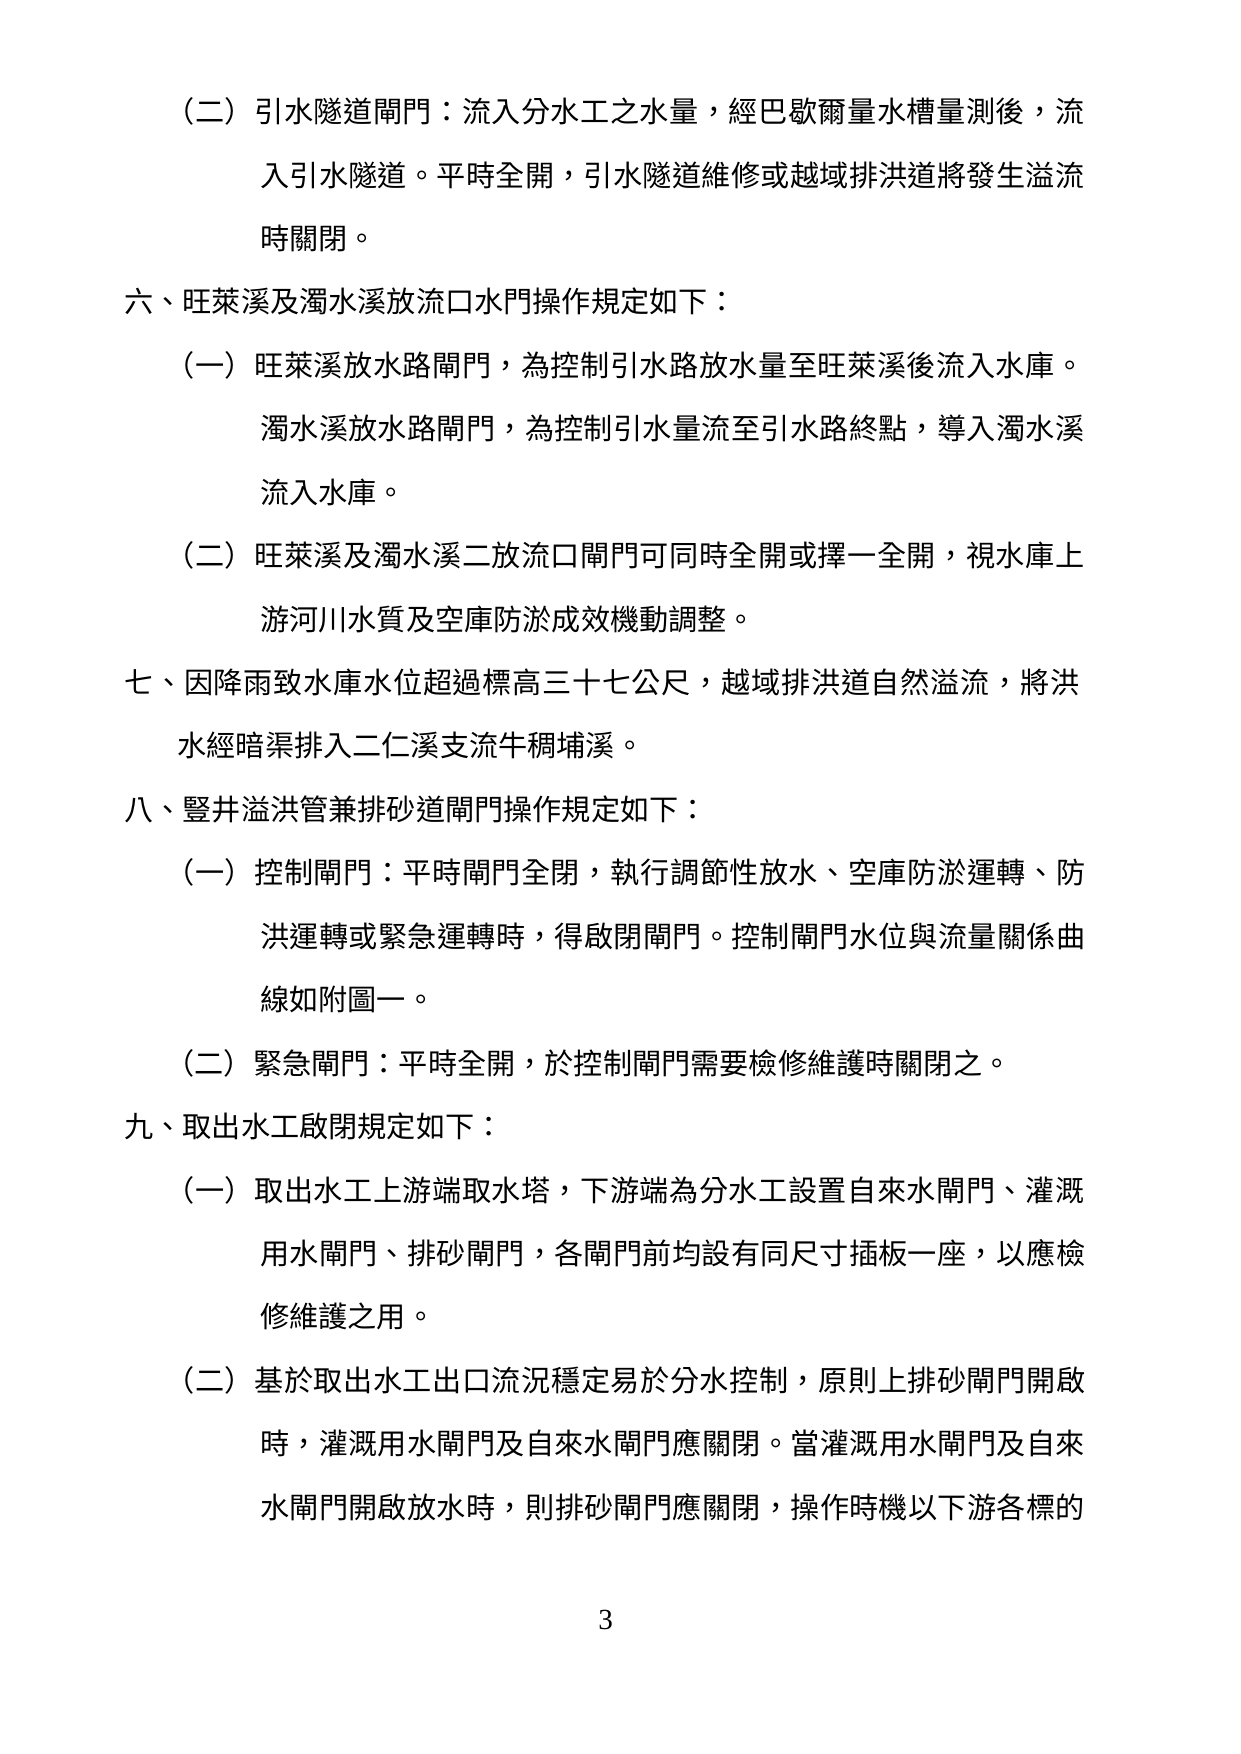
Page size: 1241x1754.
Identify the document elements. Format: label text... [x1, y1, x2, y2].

text （二）旺萊溪及濁水溪二放流口閘門可同時全開或擇一全開，視水庫上游河川水質及空庫防淤成效機動調整。 [165, 533, 1087, 638]
text （二）緊急閘門：平時全開，於控制閘門需要檢修維護時關閉之。 [165, 1040, 1087, 1082]
text （二）引水隧道閘門：流入分水工之水量，經巴歇爾量水槽量測後，流入引水隧道。平時全開，引水隧道維修或越域排洪道將發生溢流時關閉。 [165, 89, 1087, 258]
text （二）基於取出水工出口流況穩定易於分水控制，原則上排砂閘門開啟時，灌溉用水閘門及自來水閘門應關閉。當灌溉用水閘門及自來水閘門開啟放水時，則排砂閘門應關閉，操作時機以下游各標的 [165, 1357, 1087, 1527]
text 八、豎井溢洪管兼排砂道閘門操作規定如下： [124, 786, 1081, 829]
text 六、旺萊溪及濁水溪放流口水門操作規定如下： [124, 279, 1081, 321]
text （一）取出水工上游端取水塔，下游端為分水工設置自來水閘門、灌溉用水閘門、排砂閘門，各閘門前均設有同尺寸插板一座，以應檢修維護之用。 [165, 1167, 1087, 1336]
text （一）旺萊溪放水路閘門，為控制引水路放水量至旺萊溪後流入水庫。濁水溪放水路閘門，為控制引水量流至引水路終點，導入濁水溪流入水庫。 [165, 342, 1087, 512]
text （一）控制閘門：平時閘門全閉，執行調節性放水、空庫防淤運轉、防洪運轉或緊急運轉時，得啟閉閘門。控制閘門水位與流量關係曲線如附圖一。 [165, 850, 1087, 1019]
text 九、取出水工啟閉規定如下： [124, 1104, 1081, 1146]
text 七、因降雨致水庫水位超過標高三十七公尺，越域排洪道自然溢流，將洪水經暗渠排入二仁溪支流牛稠埔溪。 [124, 659, 1081, 765]
